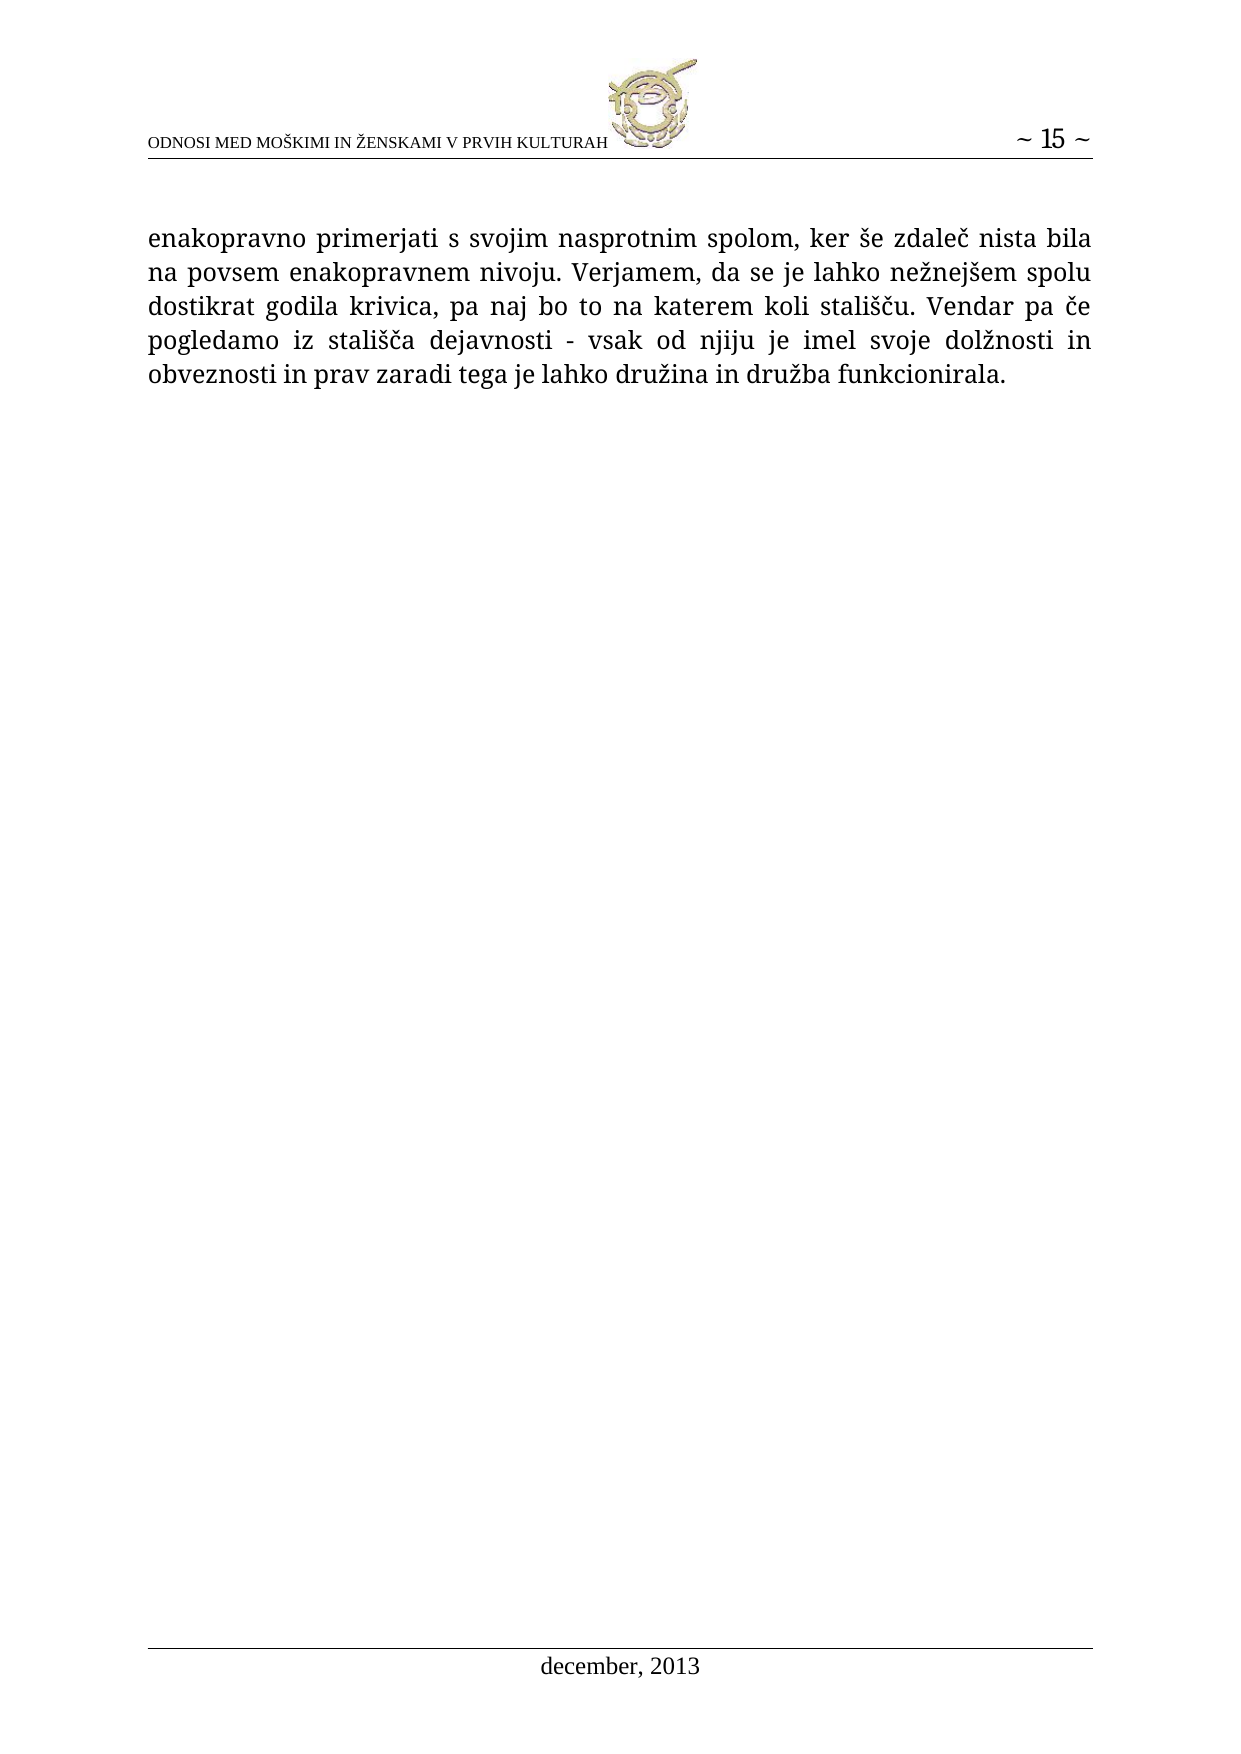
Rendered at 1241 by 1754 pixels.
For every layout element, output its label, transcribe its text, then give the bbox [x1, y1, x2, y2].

picture [608, 58, 699, 149]
text enakopravno primerjati s svojim nasprotnim spolom, ker še zdaleč nista bila na povsem enakopravnem nivoju. Verjamem, da se je lahko nežnejšem spolu dostikrat godila krivica, pa naj bo to na katerem koli stališču. Vendar pa če pogledamo iz stališča dejavnosti - vsak od njiju je imel svoje dolžnosti in obveznosti in prav zaradi tega je lahko družina in družba funkcionirala. [148, 221, 1093, 391]
